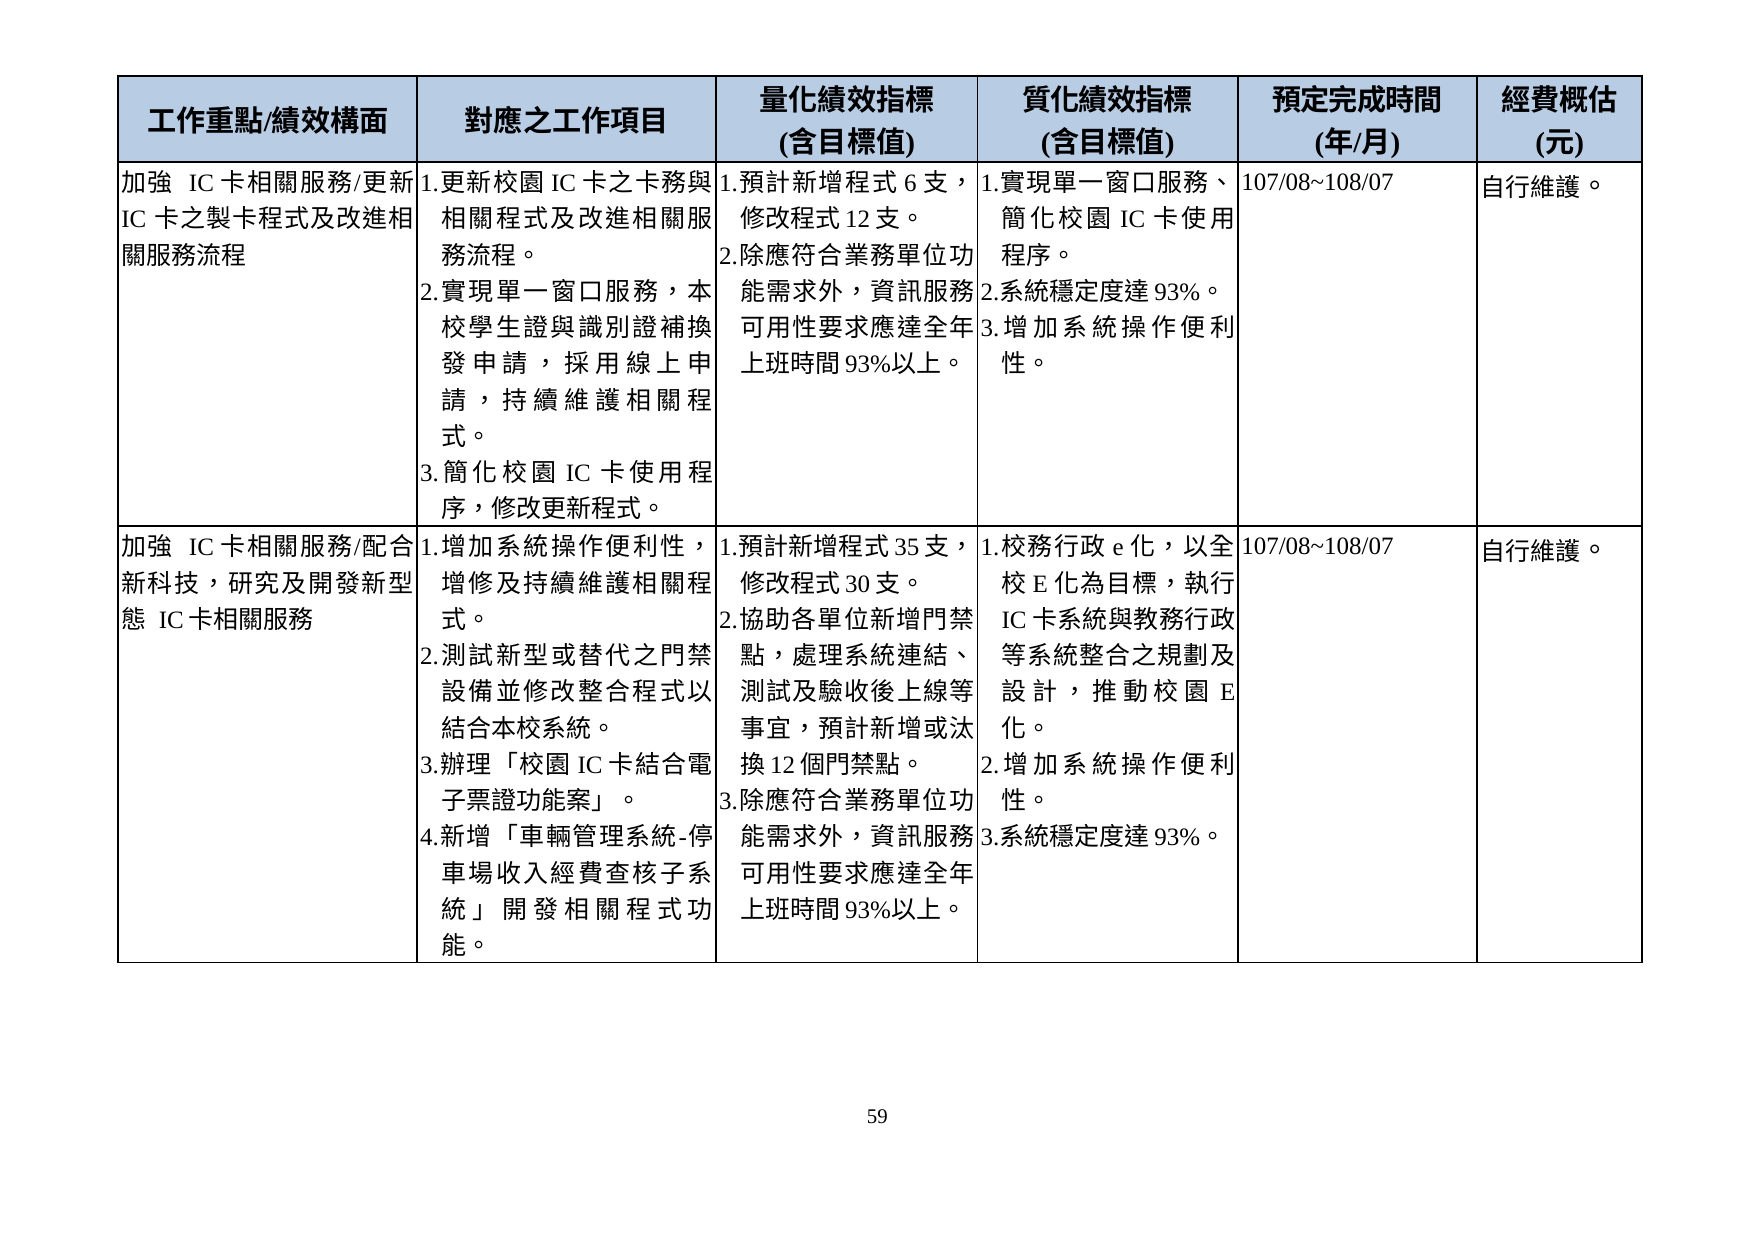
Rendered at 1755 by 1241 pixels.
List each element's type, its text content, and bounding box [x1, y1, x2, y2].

table_cell 1.校務行政e化，以全校E化為目標，執行IC卡系統與教務行政等系統整合之規劃及設計，推動校園E化。 2.增加系統操作便利性。 3.系統穩定度達93%。 [978, 527, 1237, 962]
table_cell 107/08~108/07 [1239, 163, 1476, 525]
table_cell 1.實現單一窗口服務、簡化校園IC卡使用程序。 2.系統穩定度達93%。 3.增加系統操作便利性。 [978, 163, 1237, 525]
table_cell 自行維護。 [1478, 163, 1641, 525]
table_header 經費概估 (元) [1478, 77, 1641, 161]
table_cell 1.預計新增程式6支，修改程式12支。 2.除應符合業務單位功能需求外，資訊服務可用性要求應達全年上班時間93%以上。 [717, 163, 977, 525]
table_header 預定完成時間 (年/月) [1239, 77, 1476, 161]
table_cell 加強 IC卡相關服務/配合新科技，研究及開發新型態 IC卡相關服務 [119, 527, 416, 962]
table_header 工作重點/績效構面 [119, 77, 416, 161]
table_cell 107/08~108/07 [1239, 527, 1476, 962]
table_cell 1.預計新增程式35支，修改程式30支。 2.協助各單位新增門禁點，處理系統連結、測試及驗收後上線等事宜，預計新增或汰換12個門禁點。 3.除應符合業務單位功能需求外，資訊服務可用性要求應達全年上班時間93%以上。 [717, 527, 977, 962]
table_cell 自行維護。 [1478, 527, 1641, 962]
table_header 量化績效指標 (含目標值) [717, 77, 977, 161]
table_cell 加強 IC卡相關服務/更新 IC 卡之製卡程式及改進相關服務流程 [119, 163, 416, 525]
table_header 質化績效指標 (含目標值) [978, 77, 1237, 161]
table_cell 1.更新校園IC卡之卡務與相關程式及改進相關服務流程。 2.實現單一窗口服務，本校學生證與識別證補換發申請，採用線上申請，持續維護相關程式。 3.簡化校園IC卡使用程序，修改更新程式。 [418, 163, 715, 525]
table_cell 1.增加系統操作便利性，增修及持續維護相關程式。 2.測試新型或替代之門禁設備並修改整合程式以結合本校系統。 3.辦理「校園IC卡結合電子票證功能案」。 4.新增「車輛管理系統-停車場收入經費查核子系統」開發相關程式功能。 [418, 527, 715, 962]
table_header 對應之工作項目 [418, 77, 715, 161]
